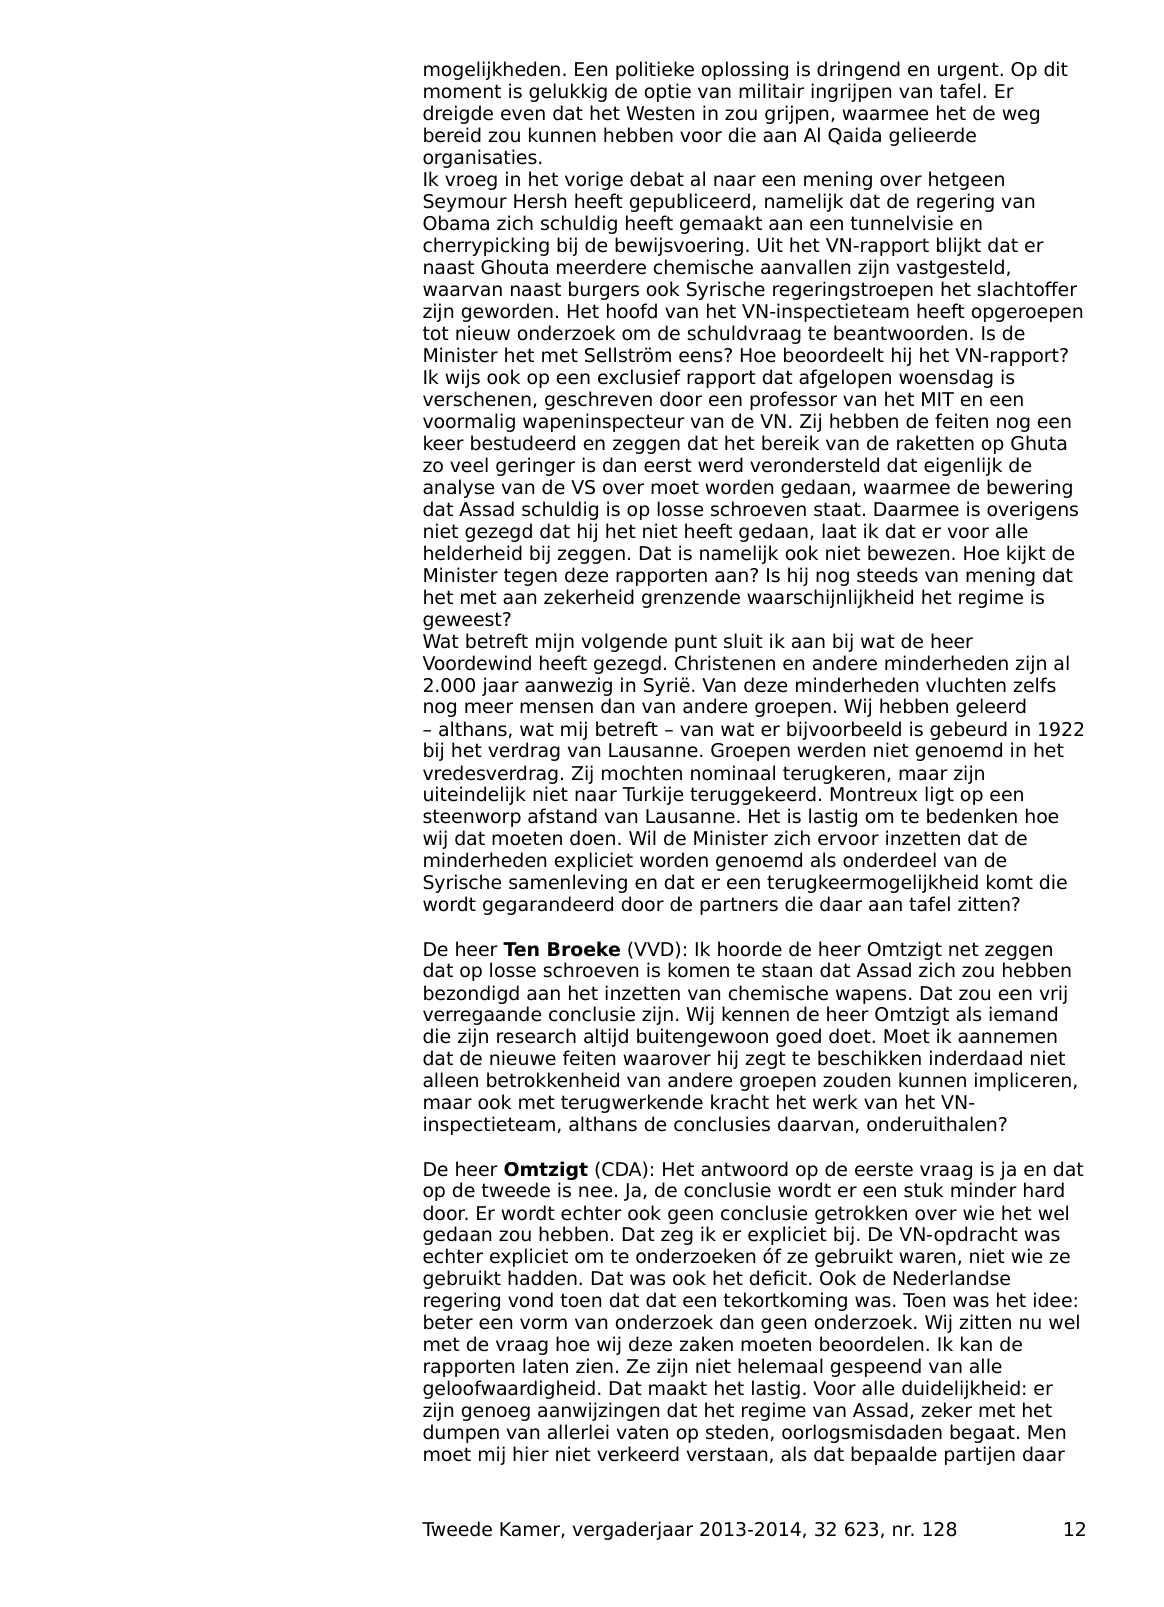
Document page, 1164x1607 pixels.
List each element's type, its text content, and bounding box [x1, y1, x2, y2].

text De heer Ten Broeke (VVD): Ik hoorde de heer Omtzigt net zeggen dat op losse schroeven is komen te staan dat Assad zich zou hebben bezondigd aan het inzetten van chemische wapens. Dat zou een vrij verregaande conclusie zijn. Wij kennen de heer Omtzigt als iemand die zijn research altijd buitengewoon goed doet. Moet ik aannemen dat de nieuwe feiten waarover hij zegt te beschikken inderdaad niet alleen betrokkenheid van andere groepen zouden kunnen impliceren, maar ook met terugwerkende kracht het werk van het VN-inspectieteam, althans de conclusies daarvan, onderuithalen? [422, 938, 1087, 1136]
text Wat betreft mijn volgende punt sluit ik aan bij wat de heer Voordewind heeft gezegd. Christenen en andere minderheden zijn al 2.000 jaar aanwezig in Syrië. Van deze minderheden vluchten zelfs nog meer mensen dan van andere groepen. Wij hebben geleerd – althans, wat mij betreft – van wat er bijvoorbeeld is gebeurd in 1922 bij het verdrag van Lausanne. Groepen werden niet genoemd in het vredesverdrag. Zij mochten nominaal terugkeren, maar zijn uiteindelijk niet naar Turkije teruggekeerd. Montreux ligt op een steenworp afstand van Lausanne. Het is lastig om te bedenken hoe wij dat moeten doen. Wil de Minister zich ervoor inzetten dat de minderheden expliciet worden genoemd als onderdeel van de Syrische samenleving en dat er een terugkeermogelijkheid komt die wordt gegarandeerd door de partners die daar aan tafel zitten? [422, 631, 1087, 916]
text De heer Omtzigt (CDA): Het antwoord op de eerste vraag is ja en dat op de tweede is nee. Ja, de conclusie wordt er een stuk minder hard door. Er wordt echter ook geen conclusie getrokken over wie het wel gedaan zou hebben. Dat zeg ik er expliciet bij. De VN-opdracht was echter expliciet om te onderzoeken óf ze gebruikt waren, niet wie ze gebruikt hadden. Dat was ook het deficit. Ook de Nederlandse regering vond toen dat dat een tekortkoming was. Toen was het idee: beter een vorm van onderzoek dan geen onderzoek. Wij zitten nu wel met de vraag hoe wij deze zaken moeten beoordelen. Ik kan de rapporten laten zien. Ze zijn niet helemaal gespeend van alle geloofwaardigheid. Dat maakt het lastig. Voor alle duidelijkheid: er zijn genoeg aanwijzingen dat het regime van Assad, zeker met het dumpen van allerlei vaten op steden, oorlogsmisdaden begaat. Men moet mij hier niet verkeerd verstaan, als dat bepaalde partijen daar [422, 1158, 1087, 1466]
text mogelijkheden. Een politieke oplossing is dringend en urgent. Op dit moment is gelukkig de optie van militair ingrijpen van tafel. Er dreigde even dat het Westen in zou grijpen, waarmee het de weg bereid zou kunnen hebben voor die aan Al Qaida gelieerde organisaties. [422, 59, 1087, 169]
text Ik vroeg in het vorige debat al naar een mening over hetgeen Seymour Hersh heeft gepubliceerd, namelijk dat de regering van Obama zich schuldig heeft gemaakt aan een tunnelvisie en cherrypicking bij de bewijsvoering. Uit het VN-rapport blijkt dat er naast Ghouta meerdere chemische aanvallen zijn vastgesteld, waarvan naast burgers ook Syrische regeringstroepen het slachtoffer zijn geworden. Het hoofd van het VN-inspectieteam heeft opgeroepen tot nieuw onderzoek om de schuldvraag te beantwoorden. Is de Minister het met Sellström eens? Hoe beoordeelt hij het VN-rapport? Ik wijs ook op een exclusief rapport dat afgelopen woensdag is verschenen, geschreven door een professor van het MIT en een voormalig wapeninspecteur van de VN. Zij hebben de feiten nog een keer bestudeerd en zeggen dat het bereik van de raketten op Ghuta zo veel geringer is dan eerst werd verondersteld dat eigenlijk de analyse van de VS over moet worden gedaan, waarmee de bewering dat Assad schuldig is op losse schroeven staat. Daarmee is overigens niet gezegd dat hij het niet heeft gedaan, laat ik dat er voor alle helderheid bij zeggen. Dat is namelijk ook niet bewezen. Hoe kijkt de Minister tegen deze rapporten aan? Is hij nog steeds van mening dat het met aan zekerheid grenzende waarschijnlijkheid het regime is geweest? [422, 169, 1087, 631]
